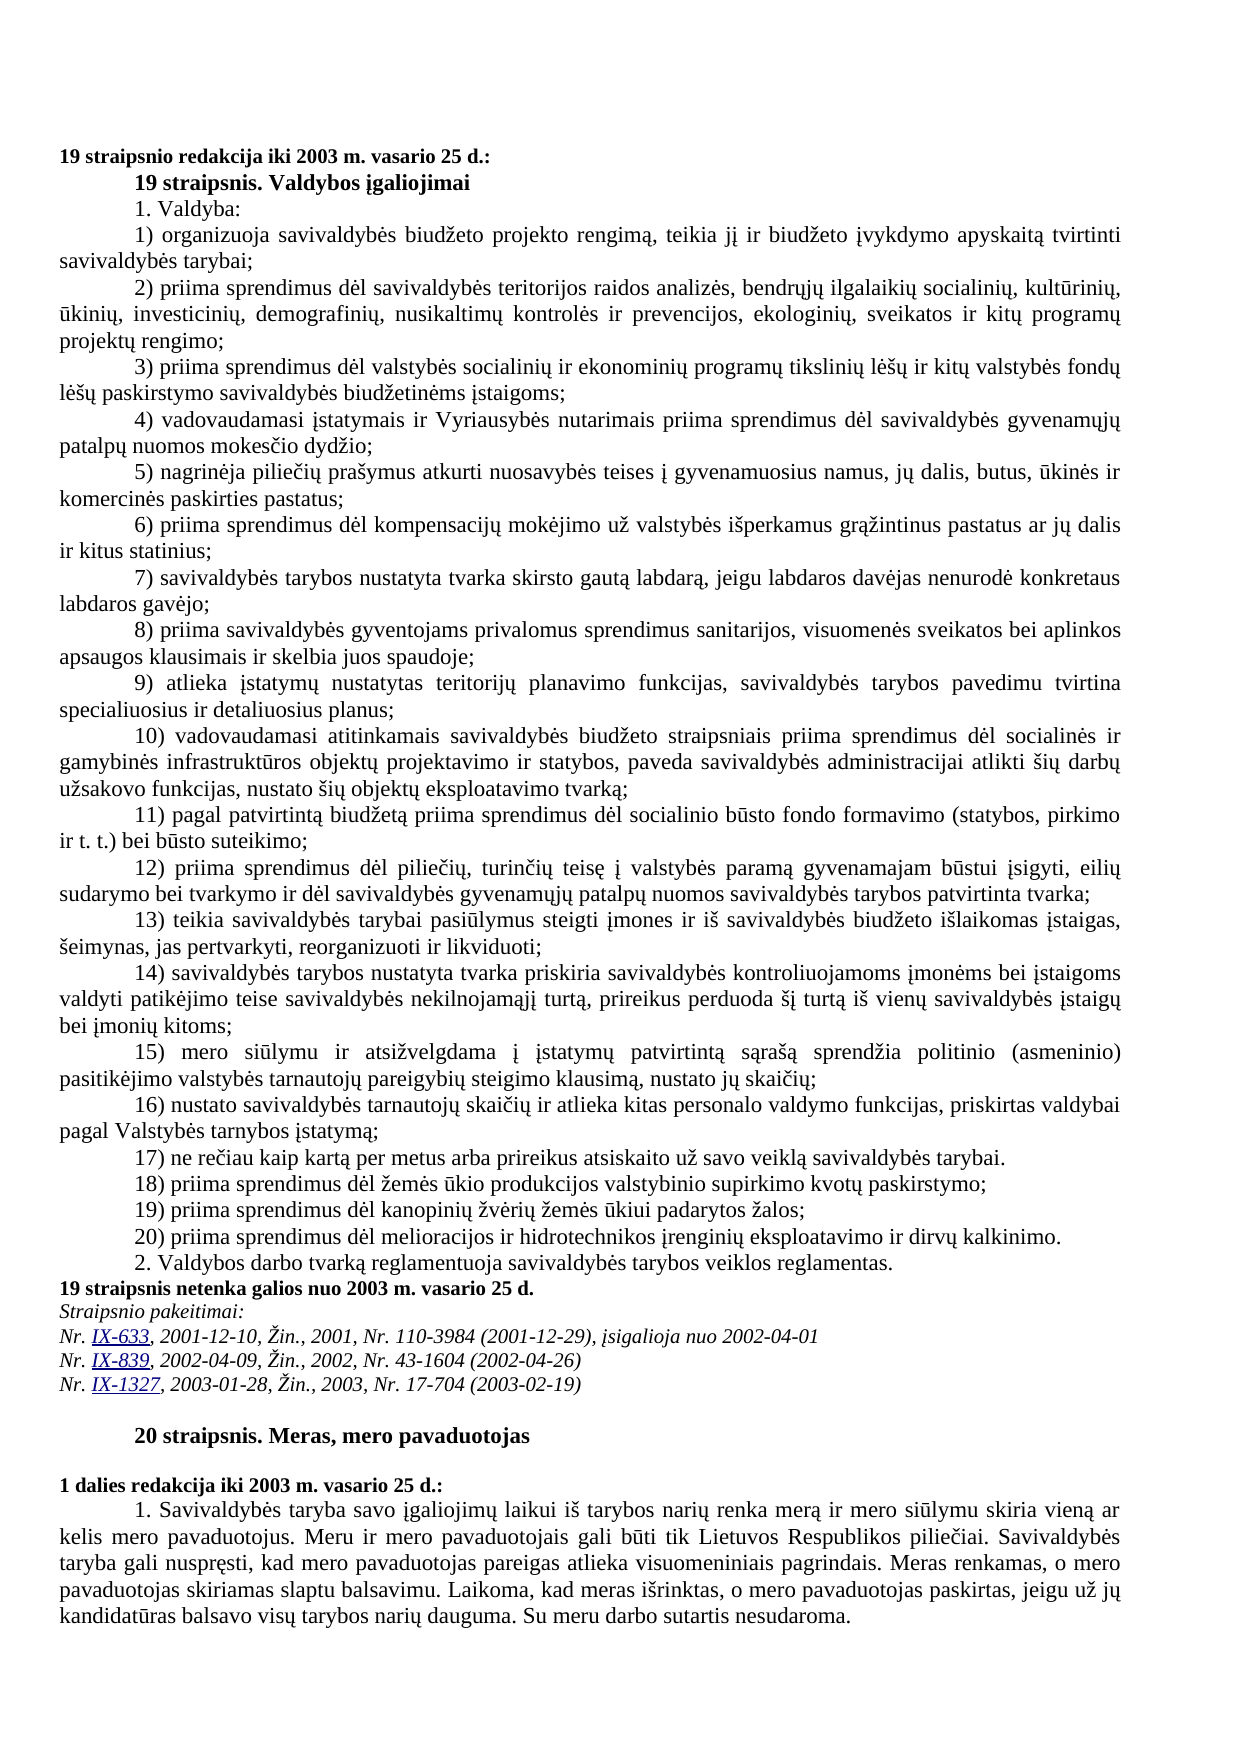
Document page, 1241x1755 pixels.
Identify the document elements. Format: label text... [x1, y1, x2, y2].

text 7) savivaldybės tarybos nustatyta tvarka skirsto gautą labdarą, jeigu labdaros davėjas nenurodė konkretaus labdaros gavėjo; [59, 564, 1122, 617]
text 8) priima savivaldybės gyventojams privalomus sprendimus sanitarijos, visuomenės sveikatos bei aplinkos apsaugos klausimais ir skelbia juos spaudoje; [59, 617, 1122, 669]
text 2) priima sprendimus dėl savivaldybės teritorijos raidos analizės, bendrųjų ilgalaikių socialinių, kultūrinių, ūkinių, investicinių, demografinių, nusikaltimų kontrolės ir prevencijos, ekologinių, sveikatos ir kitų programų projektų rengimo; [59, 274, 1122, 353]
text 1) organizuoja savivaldybės biudžeto projekto rengimą, teikia jį ir biudžeto įvykdymo apyskaitą tvirtinti savivaldybės tarybai; [59, 221, 1122, 274]
text 19 straipsnis. Valdybos įgaliojimai [59, 168, 1122, 195]
text 14) savivaldybės tarybos nustatyta tvarka priskiria savivaldybės kontroliuojamoms įmonėms bei įstaigoms valdyti patikėjimo teise savivaldybės nekilnojamąjį turtą, prireikus perduoda šį turtą iš vienų savivaldybės įstaigų bei įmonių kitoms; [59, 959, 1122, 1038]
text Nr. IX-1327, 2003-01-28, Žin., 2003, Nr. 17-704 (2003-02-19) [59, 1372, 1122, 1396]
text 1. Savivaldybės taryba savo įgaliojimų laikui iš tarybos narių renka merą ir mero siūlymu skiria vieną ar kelis mero pavaduotojus. Meru ir mero pavaduotojais gali būti tik Lietuvos Respublikos piliečiai. Savivaldybės taryba gali nuspręsti, kad mero pavaduotojas pareigas atlieka visuomeniniais pagrindais. Meras renkamas, o mero pavaduotojas skiriamas slaptu balsavimu. Laikoma, kad meras išrinktas, o mero pavaduotojas paskirtas, jeigu už jų kandidatūras balsavo visų tarybos narių dauguma. Su meru darbo sutartis nesudaroma. [59, 1497, 1122, 1628]
text 20 straipsnis. Meras, mero pavaduotojas [59, 1422, 1122, 1448]
text 1 dalies redakcija iki 2003 m. vasario 25 d.: [59, 1472, 1122, 1497]
text 17) ne rečiau kaip kartą per metus arba prireikus atsiskaito už savo veiklą savivaldybės tarybai. [59, 1144, 1122, 1170]
text 12) priima sprendimus dėl piliečių, turinčių teisę į valstybės paramą gyvenamajam būstui įsigyti, eilių sudarymo bei tvarkymo ir dėl savivaldybės gyvenamųjų patalpų nuomos savivaldybės tarybos patvirtinta tvarka; [59, 854, 1122, 906]
text 20) priima sprendimus dėl melioracijos ir hidrotechnikos įrenginių eksploatavimo ir dirvų kalkinimo. [59, 1223, 1122, 1249]
text 4) vadovaudamasi įstatymais ir Vyriausybės nutarimais priima sprendimus dėl savivaldybės gyvenamųjų patalpų nuomos mokesčio dydžio; [59, 406, 1122, 458]
text 16) nustato savivaldybės tarnautojų skaičių ir atlieka kitas personalo valdymo funkcijas, priskirtas valdybai pagal Valstybės tarnybos įstatymą; [59, 1091, 1122, 1144]
text 19 straipsnio redakcija iki 2003 m. vasario 25 d.: [59, 144, 1122, 168]
text 2. Valdybos darbo tvarką reglamentuoja savivaldybės tarybos veiklos reglamentas. [59, 1249, 1122, 1275]
text Nr. IX-839, 2002-04-09, Žin., 2002, Nr. 43-1604 (2002-04-26) [59, 1348, 1122, 1372]
text 11) pagal patvirtintą biudžetą priima sprendimus dėl socialinio būsto fondo formavimo (statybos, pirkimo ir t. t.) bei būsto suteikimo; [59, 801, 1122, 854]
text 18) priima sprendimus dėl žemės ūkio produkcijos valstybinio supirkimo kvotų paskirstymo; [59, 1170, 1122, 1196]
text 19 straipsnis netenka galios nuo 2003 m. vasario 25 d. [59, 1275, 1122, 1299]
text 15) mero siūlymu ir atsižvelgdama į įstatymų patvirtintą sąrašą sprendžia politinio (asmeninio) pasitikėjimo valstybės tarnautojų pareigybių steigimo klausimą, nustato jų skaičių; [59, 1038, 1122, 1091]
text 13) teikia savivaldybės tarybai pasiūlymus steigti įmones ir iš savivaldybės biudžeto išlaikomas įstaigas, šeimynas, jas pertvarkyti, reorganizuoti ir likviduoti; [59, 906, 1122, 959]
text 3) priima sprendimus dėl valstybės socialinių ir ekonominių programų tikslinių lėšų ir kitų valstybės fondų lėšų paskirstymo savivaldybės biudžetinėms įstaigoms; [59, 353, 1122, 406]
text 5) nagrinėja piliečių prašymus atkurti nuosavybės teises į gyvenamuosius namus, jų dalis, butus, ūkinės ir komercinės paskirties pastatus; [59, 458, 1122, 511]
text 9) atlieka įstatymų nustatytas teritorijų planavimo funkcijas, savivaldybės tarybos pavedimu tvirtina specialiuosius ir detaliuosius planus; [59, 669, 1122, 722]
text Straipsnio pakeitimai: [59, 1299, 1122, 1323]
text 1. Valdyba: [59, 195, 1122, 221]
text 6) priima sprendimus dėl kompensacijų mokėjimo už valstybės išperkamus grąžintinus pastatus ar jų dalis ir kitus statinius; [59, 511, 1122, 564]
text 10) vadovaudamasi atitinkamais savivaldybės biudžeto straipsniais priima sprendimus dėl socialinės ir gamybinės infrastruktūros objektų projektavimo ir statybos, paveda savivaldybės administracijai atlikti šių darbų užsakovo funkcijas, nustato šių objektų eksploatavimo tvarką; [59, 722, 1122, 801]
text Nr. IX-633, 2001-12-10, Žin., 2001, Nr. 110-3984 (2001-12-29), įsigalioja nuo 2002-04-01 [59, 1323, 1122, 1348]
text 19) priima sprendimus dėl kanopinių žvėrių žemės ūkiui padarytos žalos; [59, 1196, 1122, 1223]
